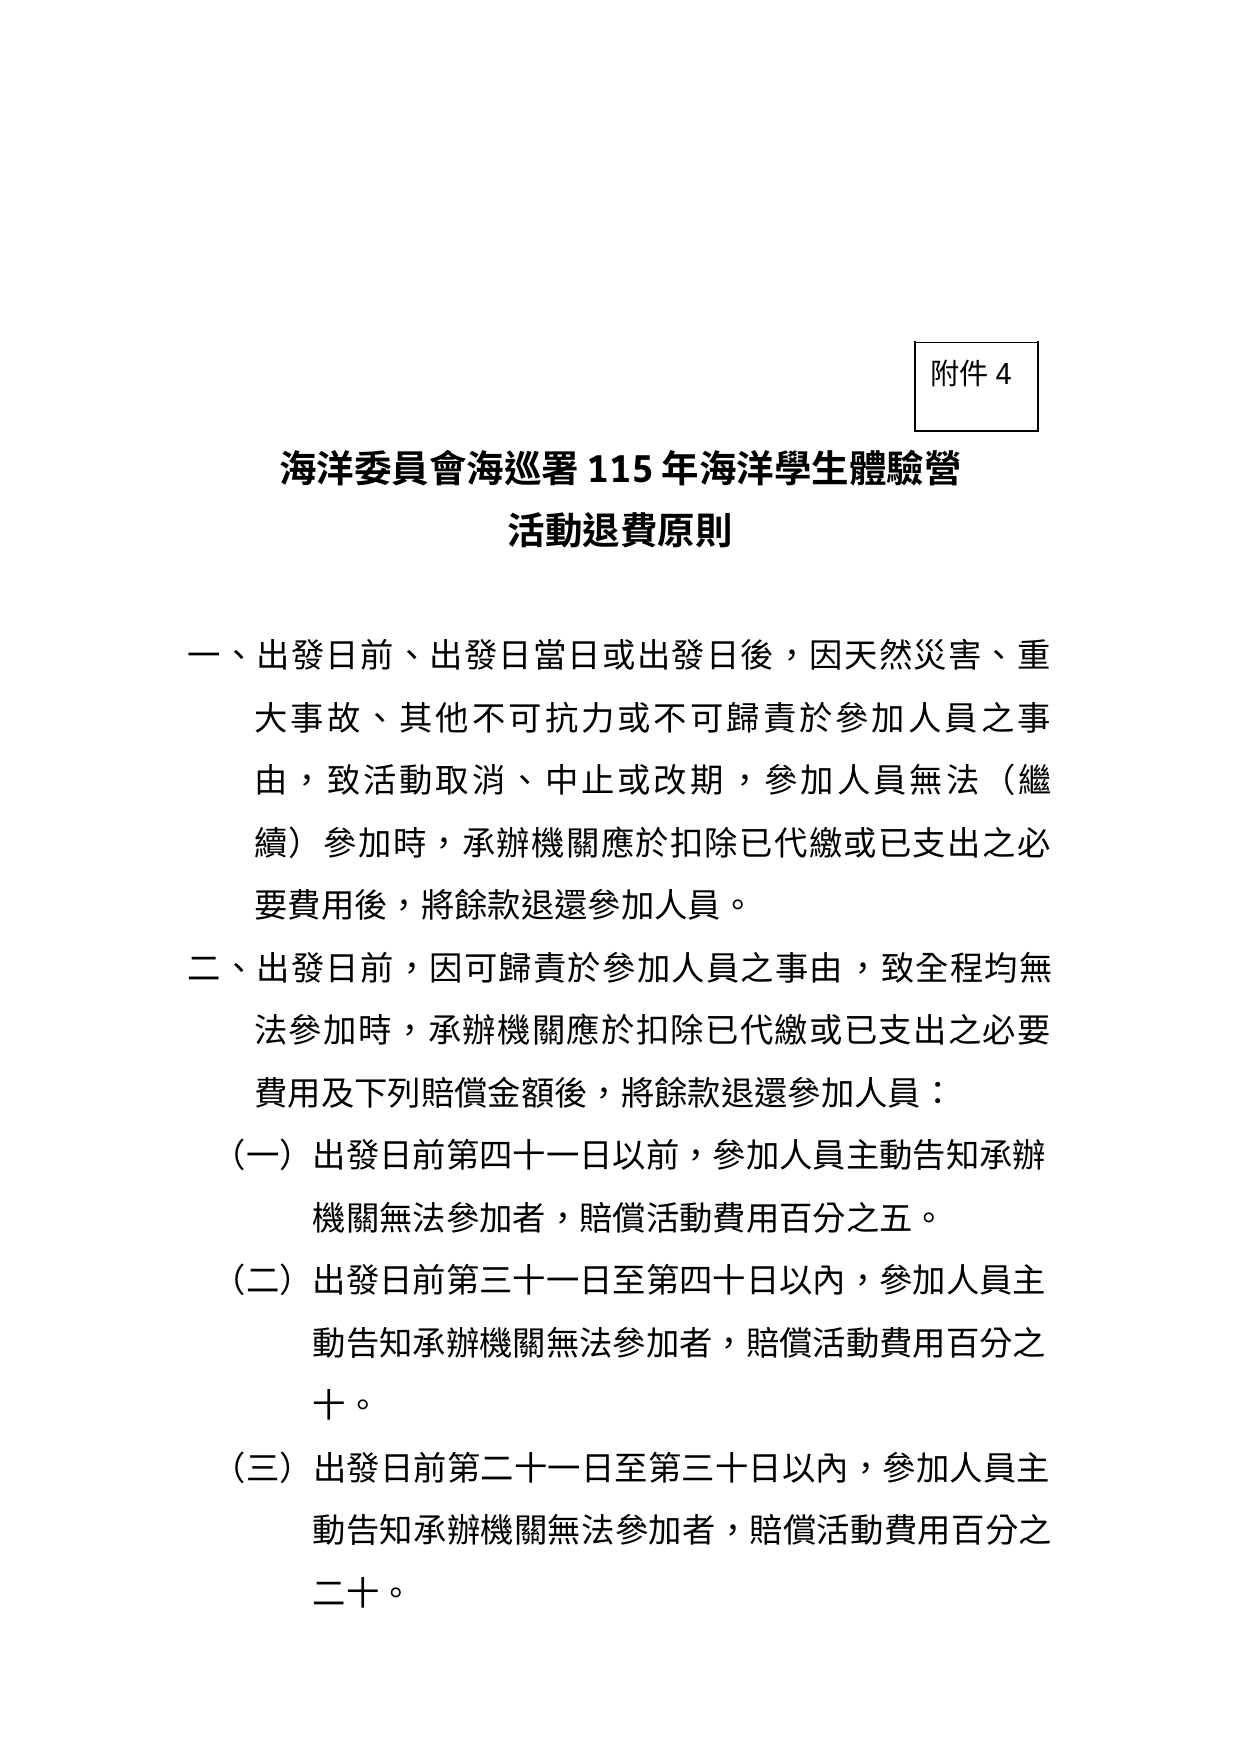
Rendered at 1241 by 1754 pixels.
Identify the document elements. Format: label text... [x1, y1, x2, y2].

text 附件4 [930, 350, 1022, 393]
text （一）出發日前第四十一日以前，參加人員主動告知承辦機關無法參加者，賠償活動費用百分之五。 [212, 1112, 1053, 1237]
text 一、出發日前、出發日當日或出發日後，因天然災害、重大事故、其他不可抗力或不可歸責於參加人員之事由，致活動取消、中止或改期，參加人員無法（繼續）參加時，承辦機關應於扣除已代繳或已支出之必要費用後，將餘款退還參加人員。 [187, 612, 1053, 924]
text 二、出發日前，因可歸責於參加人員之事由，致全程均無法參加時，承辦機關應於扣除已代繳或已支出之必要費用及下列賠償金額後，將餘款退還參加人員： [187, 924, 1053, 1112]
text 海洋委員會海巡署115年海洋學生體驗營 [187, 424, 1053, 487]
text 活動退費原則 [187, 487, 1053, 549]
text （二）出發日前第三十一日至第四十日以內，參加人員主動告知承辦機關無法參加者，賠償活動費用百分之十。 [212, 1237, 1053, 1424]
text （三）出發日前第二十一日至第三十日以內，參加人員主動告知承辦機關無法參加者，賠償活動費用百分之二十。 [212, 1424, 1053, 1612]
text [916, 343, 1037, 430]
